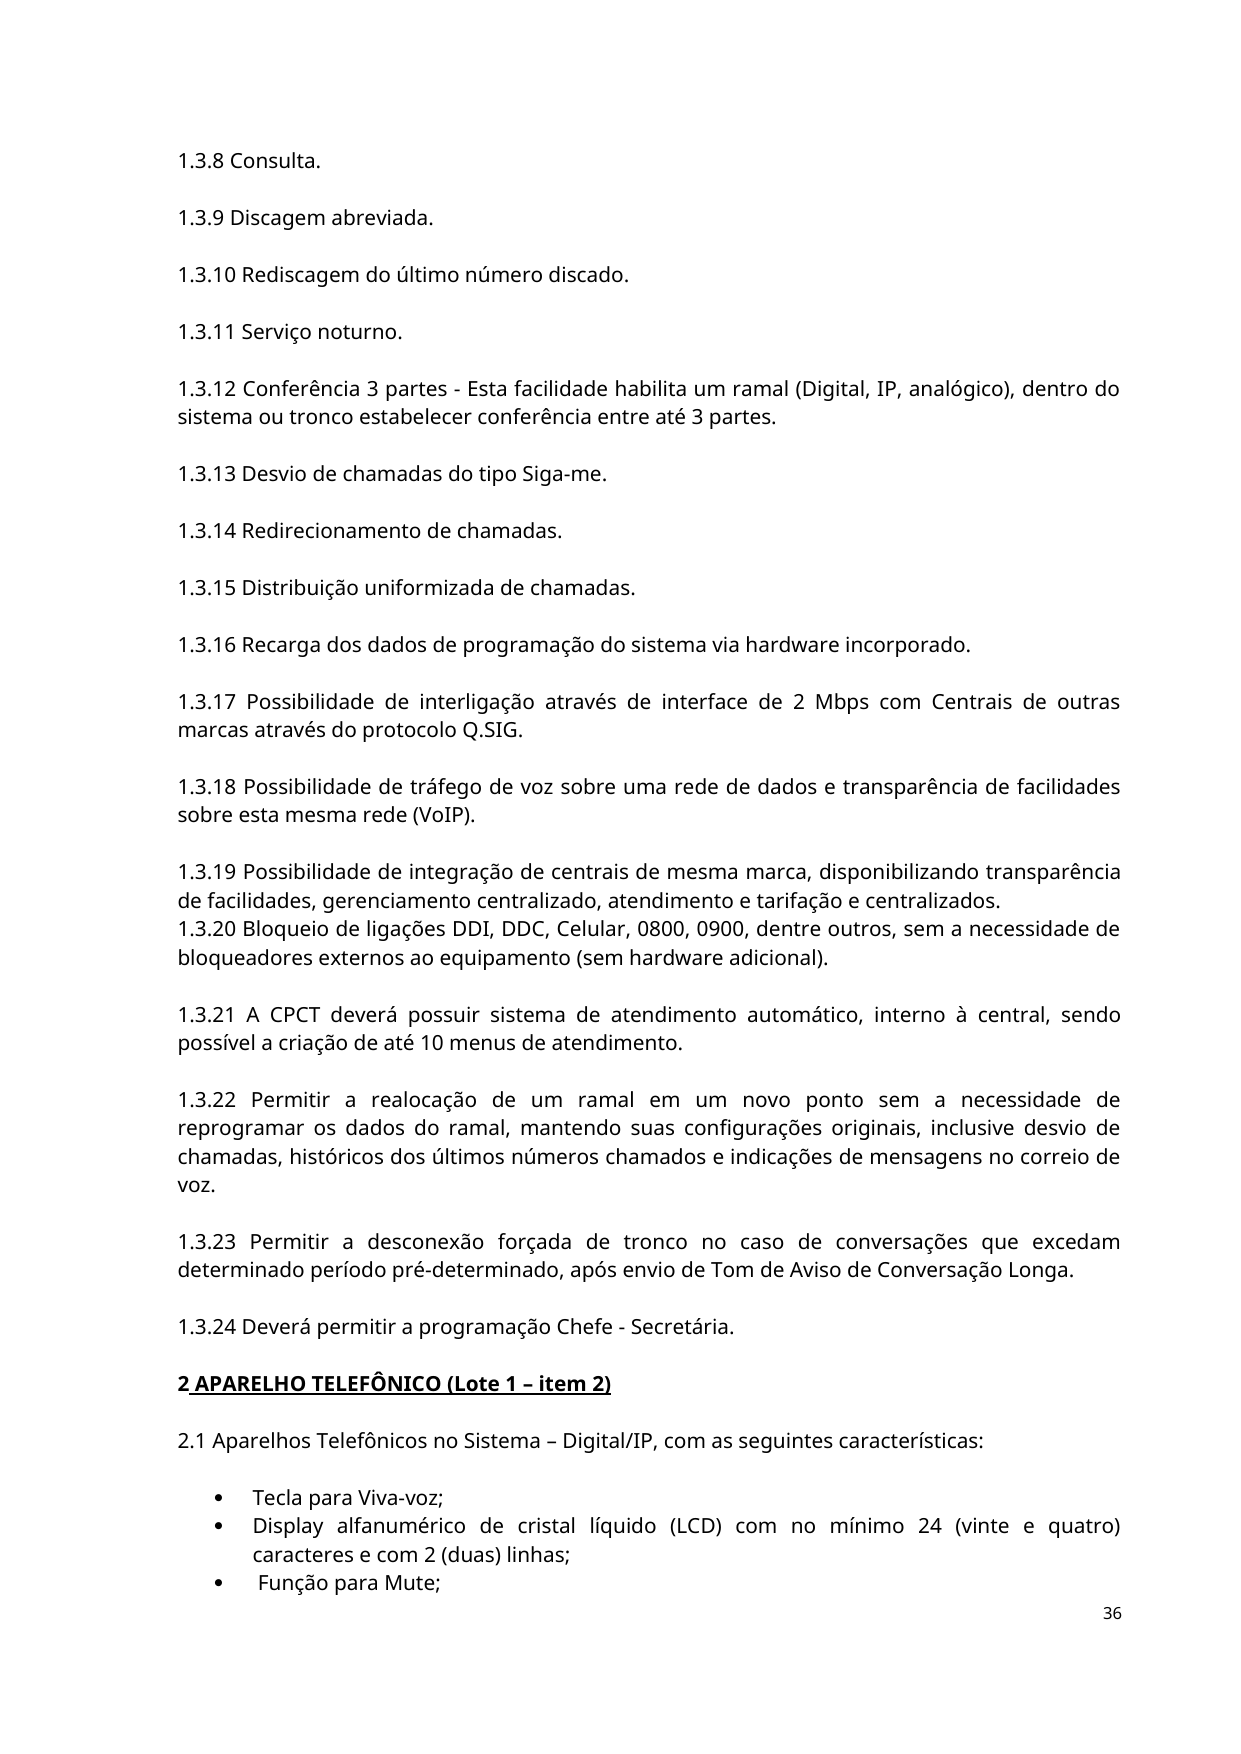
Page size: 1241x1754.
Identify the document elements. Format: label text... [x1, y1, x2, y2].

text 1.3.12 Conferência 3 partes - Esta facilidade habilita um ramal (Digital, IP, analógico), dentro do sistema ou tronco estabelecer conferência entre até 3 partes. [177, 374, 1122, 431]
text 1.3.24 Deverá permitir a programação Chefe - Secretária. [177, 1312, 1122, 1341]
text 1.3.16 Recarga dos dados de programação do sistema via hardware incorporado. [177, 630, 1122, 658]
text 1.3.22 Permitir a realocação de um ramal em um novo ponto sem a necessidade de reprogramar os dados do ramal, mantendo suas configurações originais, inclusive desvio de chamadas, históricos dos últimos números chamados e indicações de mensagens no correio de voz. [177, 1085, 1122, 1199]
text 1.3.13 Desvio de chamadas do tipo Siga-me. [177, 459, 1122, 488]
text 1.3.14 Redirecionamento de chamadas. [177, 516, 1122, 545]
text 1.3.15 Distribuição uniformizada de chamadas. [177, 573, 1122, 602]
text 1.3.23 Permitir a desconexão forçada de tronco no caso de conversações que excedam determinado período pré-determinado, após envio de Tom de Aviso de Conversação Longa. [177, 1227, 1122, 1284]
list Função para Mute; [215, 1568, 1122, 1597]
text 1.3.8 Consulta. [177, 147, 1122, 175]
text 1.3.20 Bloqueio de ligações DDI, DDC, Celular, 0800, 0900, dentre outros, sem a necessidade de bloqueadores externos ao equipamento (sem hardware adicional). [177, 914, 1122, 971]
list Display alfanumérico de cristal líquido (LCD) com no mínimo 24 (vinte e quatro) caracteres e com 2 (duas) linhas; [215, 1512, 1122, 1568]
text 1.3.9 Discagem abreviada. [177, 203, 1122, 232]
text 1.3.19 Possibilidade de integração de centrais de mesma marca, disponibilizando transparência de facilidades, gerenciamento centralizado, atendimento e tarifação e centralizados. [177, 857, 1122, 914]
list Tecla para Viva-voz; [215, 1483, 1122, 1512]
text 2.1 Aparelhos Telefônicos no Sistema – Digital/IP, com as seguintes características: [177, 1426, 1122, 1455]
text 1.3.18 Possibilidade de tráfego de voz sobre uma rede de dados e transparência de facilidades sobre esta mesma rede (VoIP). [177, 772, 1122, 829]
text 2 APARELHO TELEFÔNICO (Lote 1 – item 2) [177, 1369, 1122, 1398]
text 1.3.10 Rediscagem do último número discado. [177, 260, 1122, 289]
text 1.3.17 Possibilidade de interligação através de interface de 2 Mbps com Centrais de outras marcas através do protocolo Q.SIG. [177, 687, 1122, 744]
text 1.3.11 Serviço noturno. [177, 317, 1122, 346]
text 1.3.21 A CPCT deverá possuir sistema de atendimento automático, interno à central, sendo possível a criação de até 10 menus de atendimento. [177, 1000, 1122, 1057]
